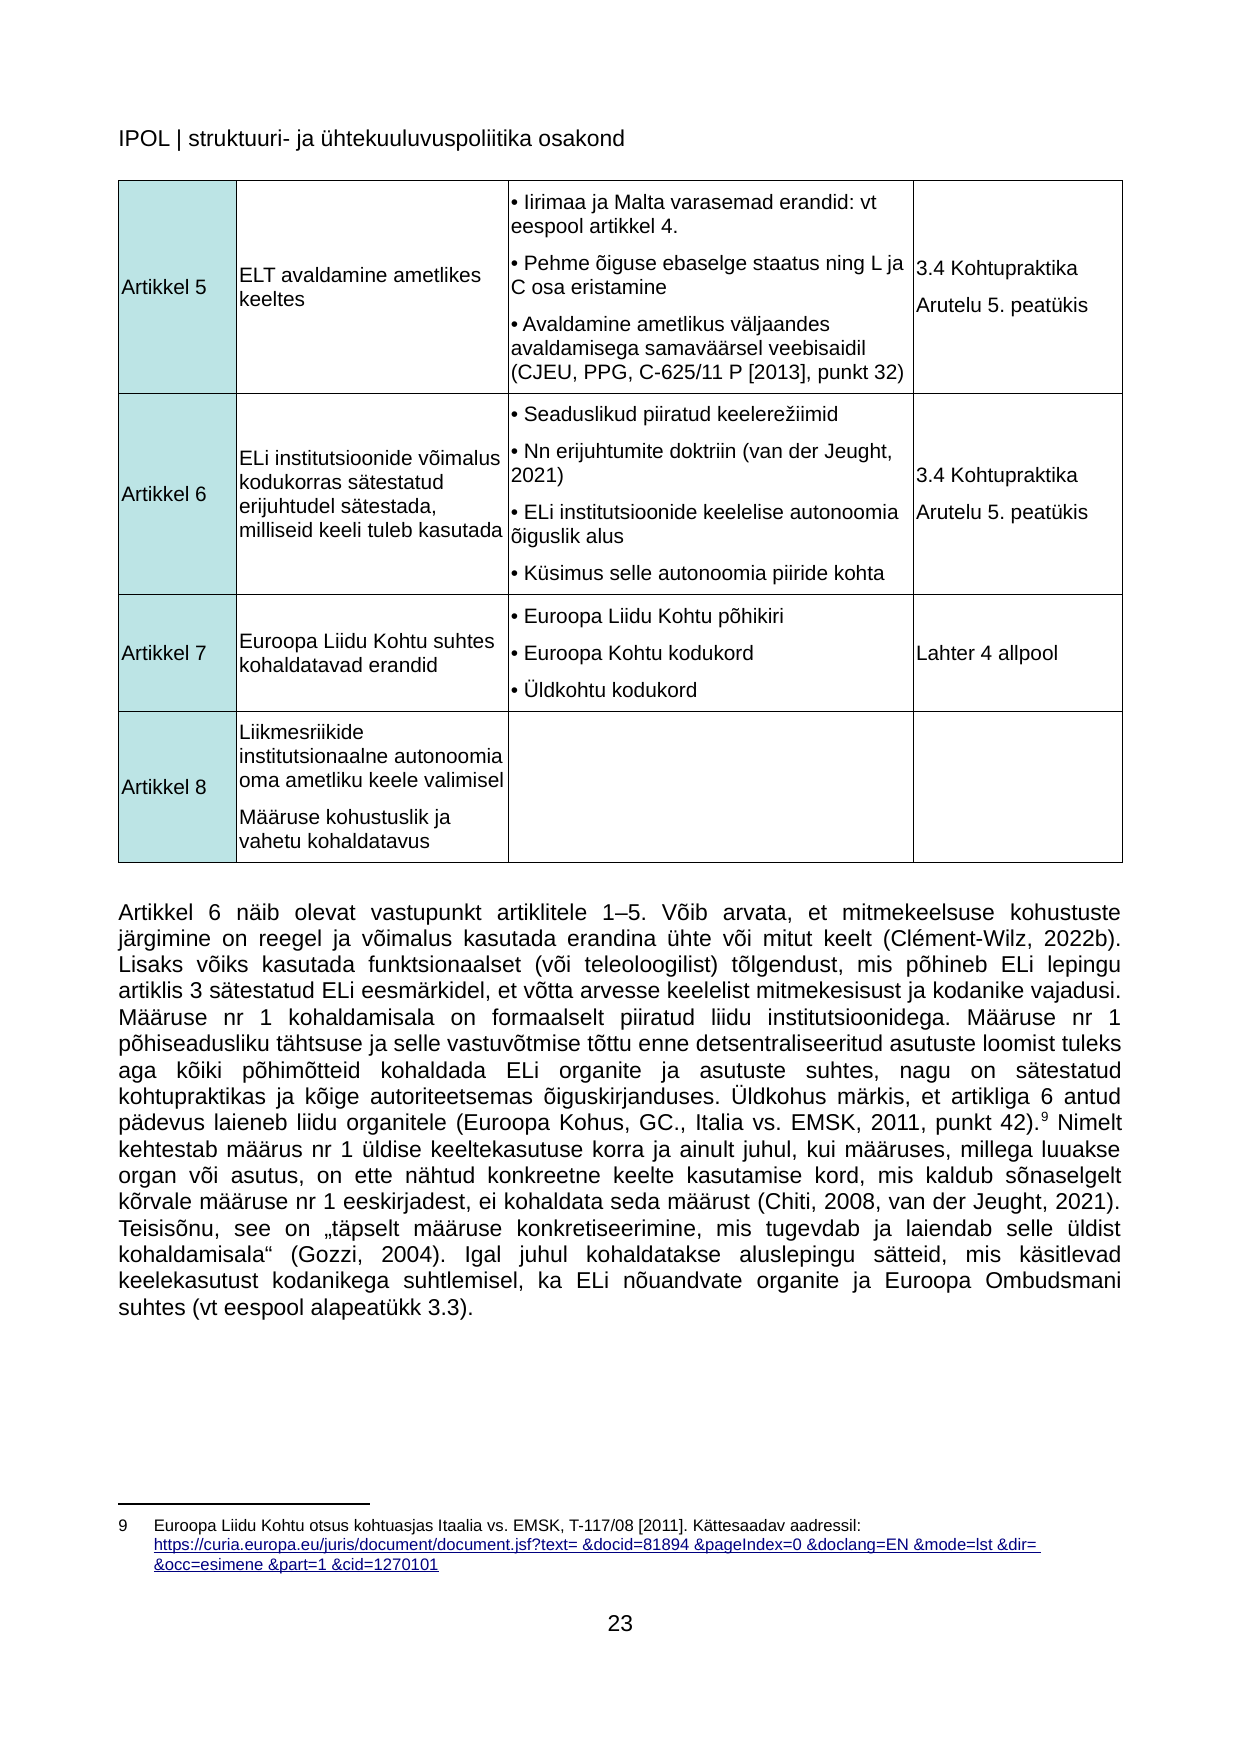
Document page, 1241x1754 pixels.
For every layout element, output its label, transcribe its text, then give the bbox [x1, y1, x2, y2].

table_cell Artikkel 7 [119, 595, 236, 711]
table_cell [914, 712, 1122, 862]
table_cell Lahter 4 allpool [914, 595, 1122, 711]
table_cell [509, 712, 913, 862]
text Artikkel 6 näib olevat vastupunkt artiklitele 1–5. Võib arvata, et mitmekeelsuse kohustuste järgimine on reegel ja võimalus kasutada erandina ühte või mitut keelt (Clément-Wilz, 2022b). Lisaks võiks kasutada funktsionaalset (või teleoloogilist) tõlgendust, mis põhineb ELi lepingu artiklis 3 sätestatud ELi eesmärkidel, et võtta arvesse keelelist mitmekesisust ja kodanike vajadusi. Määruse nr 1 kohaldamisala on formaalselt piiratud liidu institutsioonidega. Määruse nr 1 põhiseadusliku tähtsuse ja selle vastuvõtmise tõttu enne detsentraliseeritud asutuste loomist tuleks aga kõiki põhimõtteid kohaldada ELi organite ja asutuste suhtes, nagu on sätestatud kohtupraktikas ja kõige autoriteetsemas õiguskirjanduses. Üldkohus märkis, et artikliga 6 antud pädevus laieneb liidu organitele (Euroopa Kohus, GC., Italia vs. EMSK, 2011, punkt 42). Nimelt kehtestab määrus nr 1 üldise keeltekasutuse korra ja ainult juhul, kui määruses, millega luuakse organ või asutus, on ette nähtud konkreetne keelte kasutamise kord, mis kaldub sõnaselgelt kõrvale määruse nr 1 eeskirjadest, ei kohaldata seda määrust (Chiti, 2008, van der Jeught, 2021). Teisisõnu, see on „täpselt määruse konkretiseerimine, mis tugevdab ja laiendab selle üldist kohaldamisala“ (Gozzi, 2004). Igal juhul kohaldatakse aluslepingu sätteid, mis käsitlevad keelekasutust kodanikega suhtlemisel, ka ELi nõuandvate organite ja Euroopa Ombudsmani suhtes (vt eespool alapeatükk 3.3). [118, 898, 1122, 1320]
table_cell Artikkel 5 [119, 181, 236, 393]
table_cell 3.4 Kohtupraktika Arutelu 5. peatükis [914, 181, 1122, 393]
table_cell Artikkel 6 [119, 394, 236, 594]
table_cell ELi institutsioonide võimalus kodukorras sätestatud erijuhtudel sätestada, milliseid keeli tuleb kasutada [237, 394, 508, 594]
text Euroopa Liidu Kohtu otsus kohtuasjas Itaalia vs. EMSK, T-117/08 [2011]. Kättesaadav aadressil: https://curia.europa.eu/juris/document/document.jsf?text= &docid=81894 &pageIndex=0 &doclang=EN &mode=lst &dir= &occ=esimene &part=1 &cid=1270101 [118, 1516, 1122, 1573]
table_cell Artikkel 8 [119, 712, 236, 862]
table_cell Euroopa Liidu Kohtu suhtes kohaldatavad erandid [237, 595, 508, 711]
table_cell • Seaduslikud piiratud keelerežiimid • Nn erijuhtumite doktriin (van der Jeught, 2021) • ELi institutsioonide keelelise autonoomia õiguslik alus • Küsimus selle autonoomia piiride kohta [509, 394, 913, 594]
table_cell ELT avaldamine ametlikes keeltes [237, 181, 508, 393]
table_cell • Euroopa Liidu Kohtu põhikiri • Euroopa Kohtu kodukord • Üldkohtu kodukord [509, 595, 913, 711]
table_cell • Iirimaa ja Malta varasemad erandid: vt eespool artikkel 4. • Pehme õiguse ebaselge staatus ning L ja C osa eristamine • Avaldamine ametlikus väljaandes avaldamisega samaväärsel veebisaidil (CJEU, PPG, C-625/11 P [2013], punkt 32) [509, 181, 913, 393]
table_cell Liikmesriikide institutsionaalne autonoomia oma ametliku keele valimisel Määruse kohustuslik ja vahetu kohaldatavus [237, 712, 508, 862]
table_cell 3.4 Kohtupraktika Arutelu 5. peatükis [914, 394, 1122, 594]
